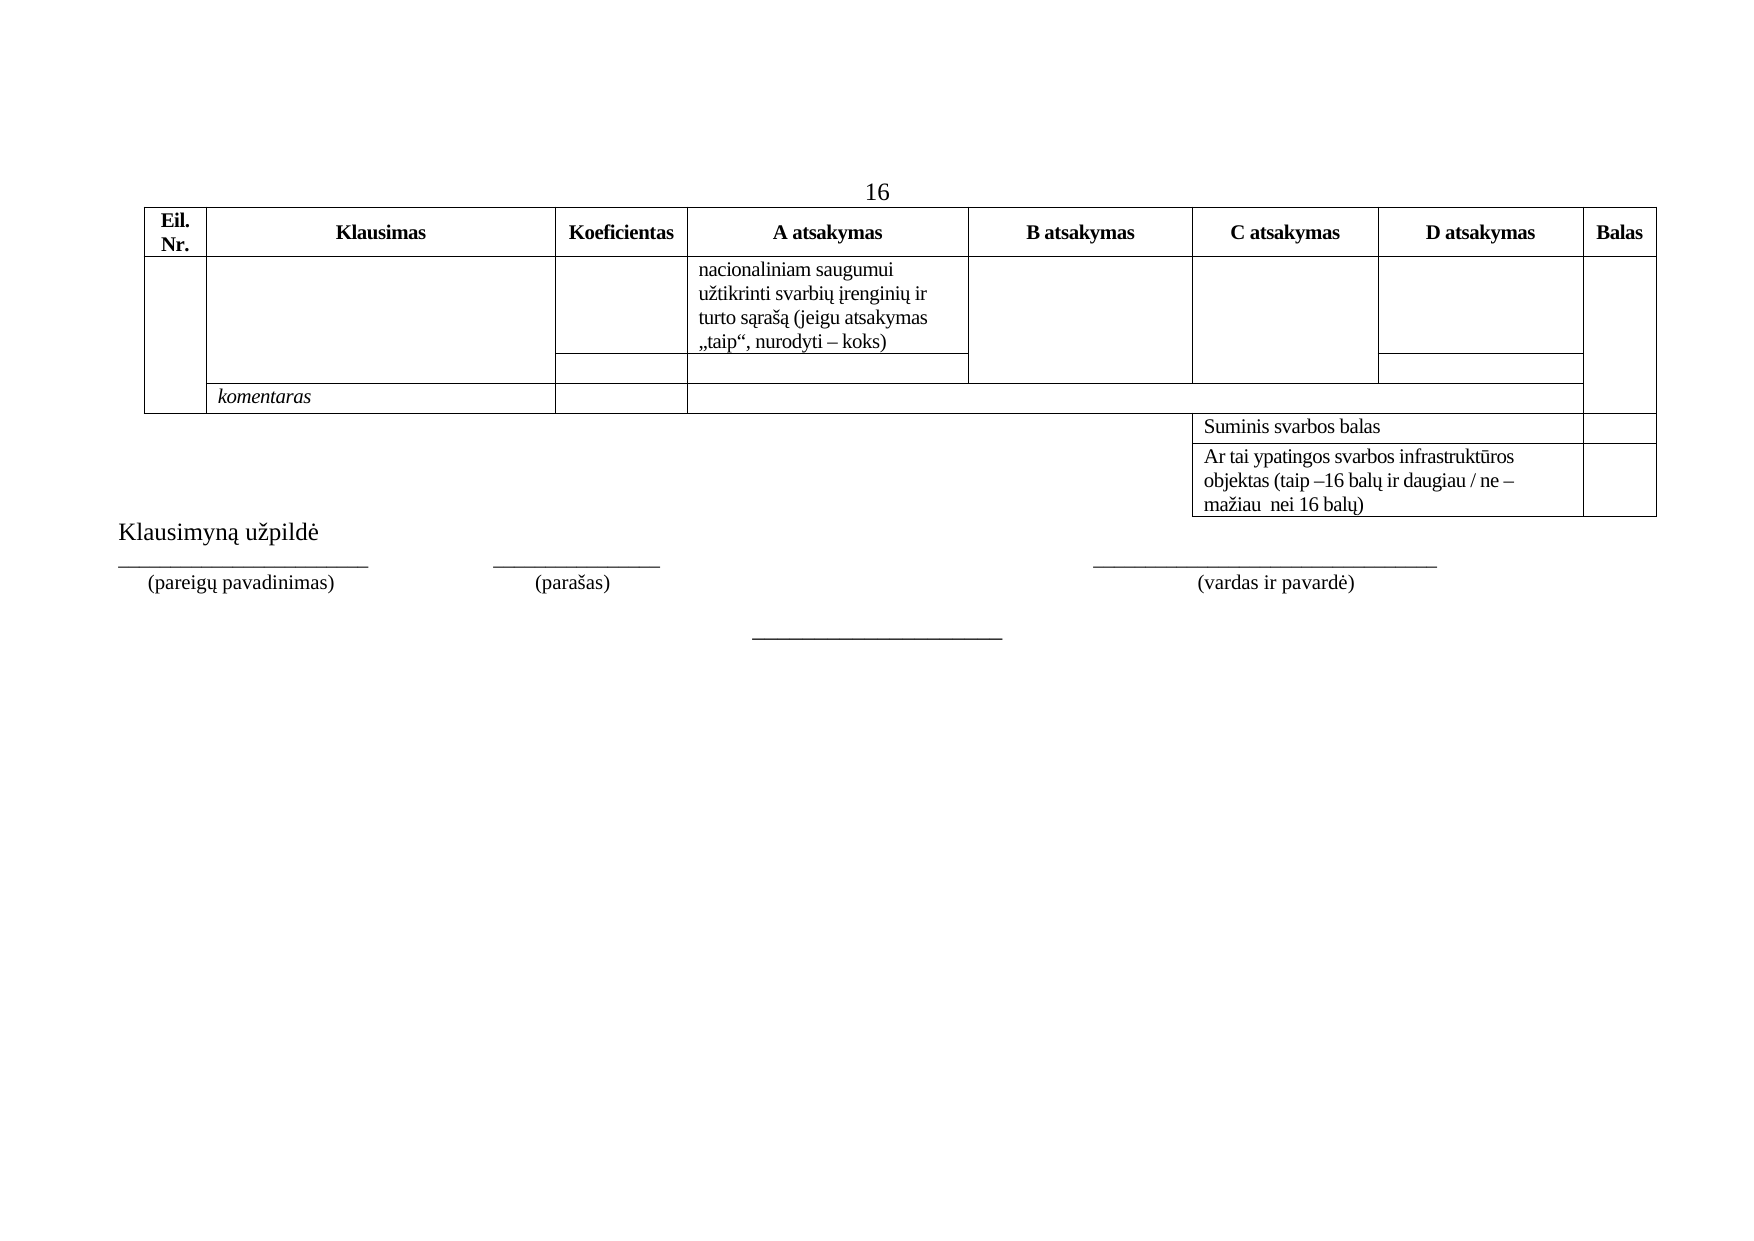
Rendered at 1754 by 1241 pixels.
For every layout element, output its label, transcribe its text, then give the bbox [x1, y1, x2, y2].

table_cell [1379, 257, 1583, 353]
table_cell [1584, 257, 1656, 413]
table_header B atsakymas [969, 208, 1192, 256]
table_header Koeficientas [556, 208, 687, 256]
table_cell [556, 354, 687, 383]
text (pareigų pavadinimas) (parašas) (vardas ir pavardė) [118, 569, 1636, 594]
table_cell [687, 443, 968, 516]
table_header Klausimas [207, 208, 555, 256]
table_cell [556, 384, 687, 413]
table_cell [556, 257, 687, 353]
text Klausimyną užpildė [118, 517, 1636, 546]
table_cell [969, 443, 1192, 516]
table_header A atsakymas [688, 208, 968, 256]
table_cell Suminis svarbos balas [1193, 414, 1583, 442]
table_cell [145, 257, 206, 413]
table_cell [556, 443, 687, 516]
table_cell [206, 443, 556, 516]
table_header C atsakymas [1193, 208, 1378, 256]
table_cell [688, 384, 1583, 413]
table_cell komentaras [207, 384, 555, 413]
table_cell [1584, 444, 1656, 516]
table_cell [688, 354, 968, 383]
text ________________________ ________________ _________________________________ [118, 546, 1636, 569]
table_header D atsakymas [1379, 208, 1583, 256]
table_header Balas [1584, 208, 1656, 256]
table_cell [144, 443, 206, 516]
text –––––––––––––––––––– [118, 622, 1636, 651]
table_cell [1379, 354, 1583, 383]
table_cell Ar tai ypatingos svarbos infrastruktūros objektas (taip –16 balų ir daugiau / ne – mažiau nei 16 balų) [1193, 444, 1583, 516]
table_cell [1193, 257, 1378, 383]
table_cell [144, 414, 1192, 442]
table_cell [1584, 414, 1656, 442]
table_cell nacionaliniam saugumui užtikrinti svarbių įrenginių ir turto sąrašą (jeigu atsakymas „taip“, nurodyti – koks) [688, 257, 968, 353]
table_cell [969, 257, 1192, 383]
table_cell [207, 257, 555, 383]
table_header Eil. Nr. [145, 208, 206, 256]
